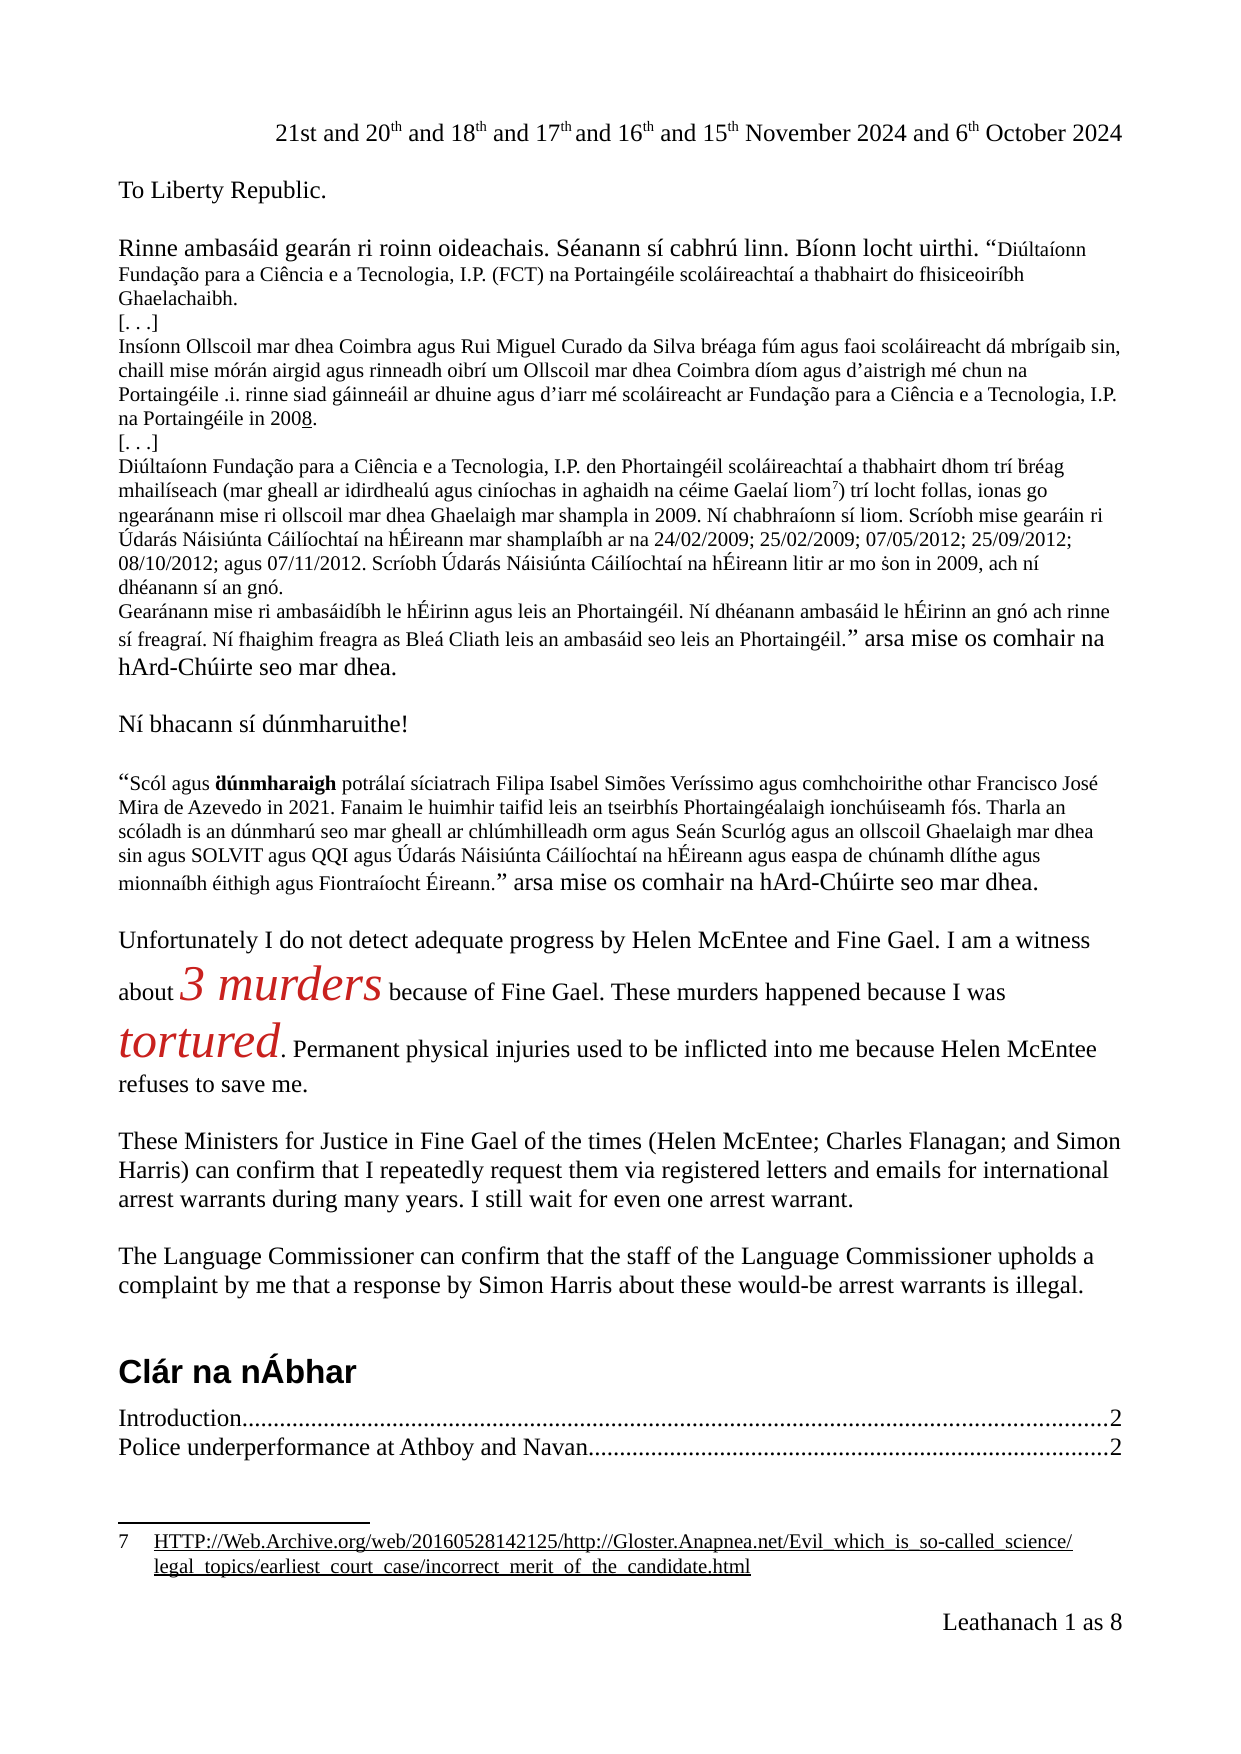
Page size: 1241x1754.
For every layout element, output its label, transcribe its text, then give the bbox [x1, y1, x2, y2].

text Police underperformance at Athboy and Navan 2 [118, 1432, 1122, 1461]
text 21st and 20th and 18th and 17th and 16th and 15th November 2024 and 6th October 2024 [118, 118, 1122, 147]
text [. . .] [118, 430, 1122, 454]
text Ní bhacann sí dúnmharuithe! [118, 709, 1122, 738]
text Diúltaíonn Fundação para a Ciência e a Tecnologia, I.P. den Phortaingéil scoláireachtaí a thabhairt dhom trí ḃréag mhailíseach (mar gheall ar idirdhealú agus ciníochas in aghaidh na céime Gaelaí liom) trí locht follas, ionas go ngearánann mise ri ollscoil mar dhea Ghaelaigh mar shampla in 2009. Ní chabhraíonn sí liom. Scríobh mise gearáin ri Údarás Náisiúnta Cáilíochtaí na hÉireann mar shamplaíbh ar na 24/02/2009; 25/02/2009; 07/05/2012; 25/09/2012; 08/10/2012; agus 07/11/2012. Scríobh Údarás Náisiúnta Cáilíochtaí na hÉireann litir ar mo ṡon in 2009, ach ní dhéanann sí an gnó. [118, 454, 1122, 599]
text These Ministers for Justice in Fine Gael of the times (Helen McEntee; Charles Flanagan; and Simon Harris) can confirm that I repeatedly request them via registered letters and emails for international arrest warrants during many years. I still wait for even one arrest warrant. [118, 1126, 1122, 1212]
text Rinne ambasáid gearán ri roinn oideachais. Séanann sí cabhrú linn. Bíonn locht uirthi. “Diúltaíonn Fundação para a Ciência e a Tecnologia, I.P. (FCT) na Portaingéile scoláireachtaí a thabhairt do fhisiceoiríbh Ghaelachaibh. [118, 233, 1122, 310]
text To Liberty Republic. [118, 176, 1122, 204]
text Insíonn Ollscoil mar dhea Coimbra agus Rui Miguel Curado da Silva bréaga fúm agus faoi scoláireacht dá mbrígaib sin, chaill mise mórán airgid agus rinneadh oibrí um Ollscoil mar dhea Coimbra díom agus d’aistrigh mé chun na Portaingéile .i. rinne siad gáinneáil ar dhuine agus d’iarr mé scoláireacht ar Fundação para a Ciência e a Tecnologia, I.P. na Portaingéile in 2008. [118, 334, 1122, 430]
text [. . .] [118, 310, 1122, 334]
subtitle Clár na nÁbhar [118, 1352, 1122, 1391]
text Unfortunately I do not detect adequate progress by Helen McEntee and Fine Gael. I am a witness about 3 murders because of Fine Gael. These murders happened because I was tortured. Permanent physical injuries used to be inflicted into me because Helen McEntee refuses to save me. [118, 925, 1122, 1097]
text “Scól agus ḋúnmharaigh potrálaí síciatrach Filipa Isabel Simões Veríssimo agus comhchoirithe othar Francisco José Mira de Azevedo in 2021. Fanaim le huimhir taifid leis an tseirbhís Phortaingéalaigh ionchúiseamh fós. Tharla an scóladh is an dúnmharú seo mar gheall ar chlúmhilleadh orm agus Seán Scurlóg agus an ollscoil Ghaelaigh mar dhea sin agus SOLVIT agus QQI agus Údarás Náisiúnta Cáilíochtaí na hÉireann agus easpa de chúnamh dlíthe agus mionnaíbh éithigh agus Fiontraíocht Éireann.” arsa mise os comhair na hArd-Chúirte seo mar dhea. [118, 767, 1122, 896]
text Introduction 2 [118, 1403, 1122, 1432]
text Gearánann mise ri ambasáidíbh le hÉirinn agus leis an Phortaingéil. Ní dhéanann ambasáid le hÉirinn an gnó ach rinne sí freagraí. Ní fhaighim freagra as Bleá Cliath leis an ambasáid seo leis an Phortaingéil.” arsa mise os comhair na hArd-Chúirte seo mar dhea. [118, 599, 1122, 680]
text The Language Commissioner can confirm that the staff of the Language Commissioner upholds a complaint by me that a response by Simon Harris about these would-be arrest warrants is illegal. [118, 1241, 1122, 1299]
text HTTP://Web.Archive.org/web/20160528142125/http://Gloster.Anapnea.net/Evil_which_is_so-called_science/legal_topics/earliest_court_case/incorrect_merit_of_the_candidate.html [118, 1529, 1122, 1578]
